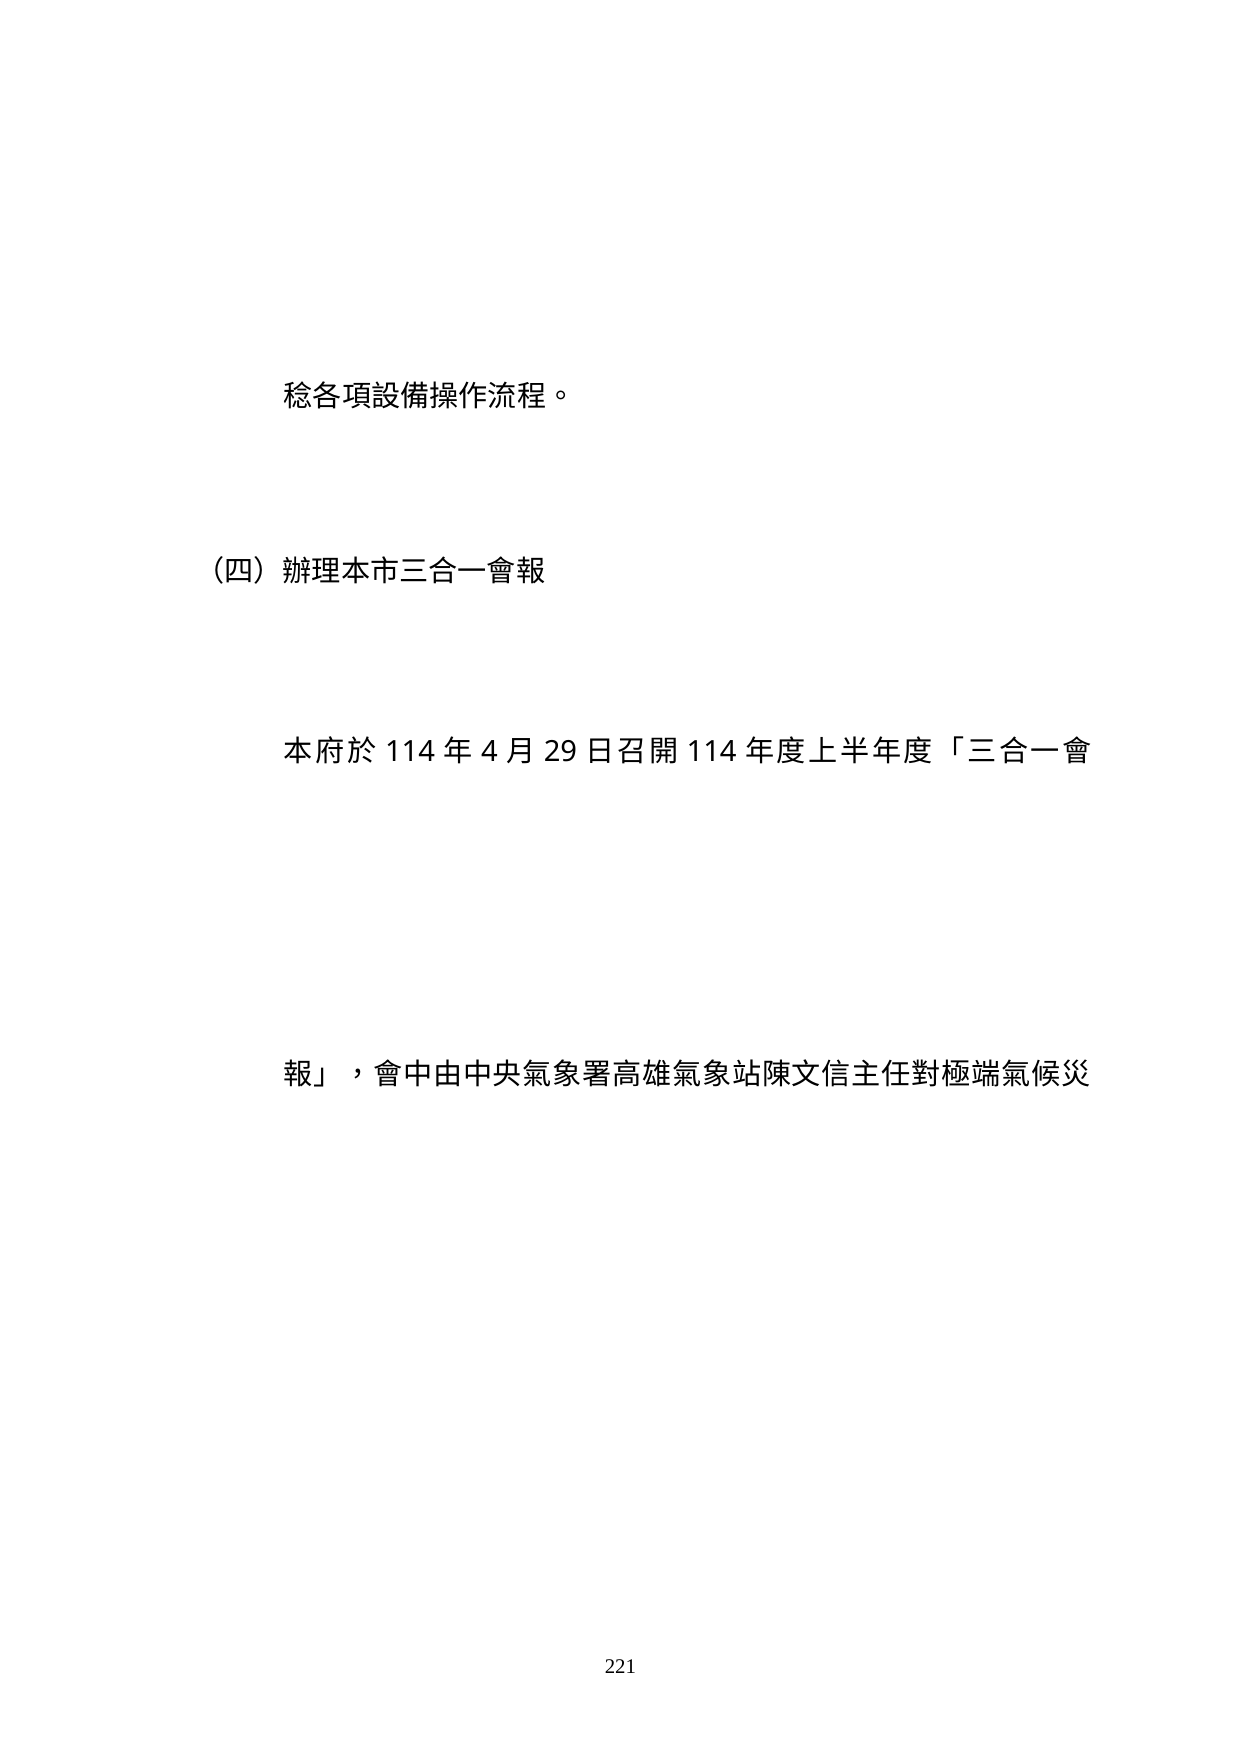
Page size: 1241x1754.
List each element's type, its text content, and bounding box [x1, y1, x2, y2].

text 本府於114年4月29日召開114年度上半年度「三合一會報」，會中由中央氣象署高雄氣象站陳文信主任對極端氣候災 [283, 588, 1092, 1233]
text 稔各項設備操作流程。 [283, 232, 1092, 554]
text （四）辦理本市三合一會報 [195, 554, 1092, 588]
